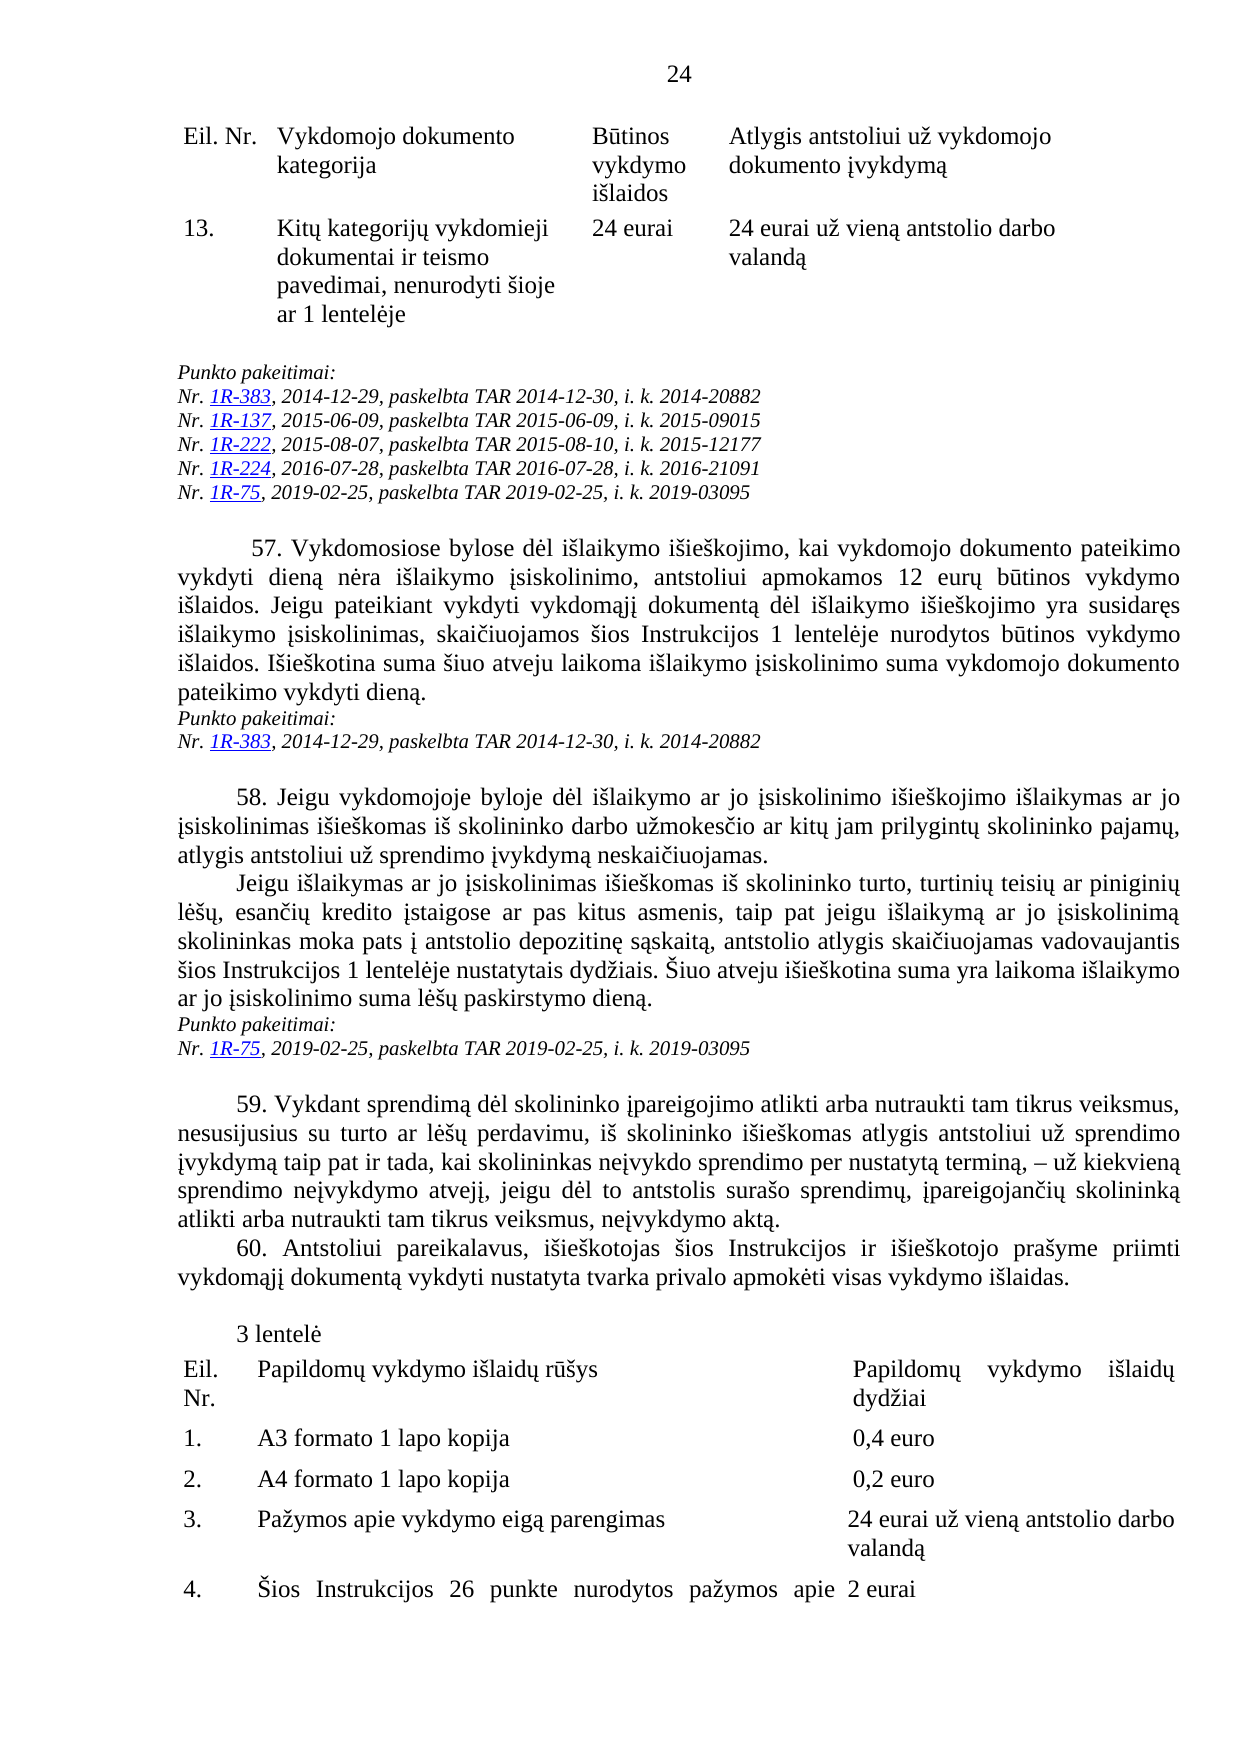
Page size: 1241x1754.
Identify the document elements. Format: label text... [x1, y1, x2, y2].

table_cell A4 formato 1 lapo kopija [251, 1458, 847, 1498]
text Nr. 1R-222, 2015-08-07, paskelbta TAR 2015-08-10, i. k. 2015-12177 [177, 432, 1181, 456]
table_cell 0,2 euro [847, 1458, 1181, 1498]
table_cell 2. [177, 1458, 251, 1498]
text Nr. 1R-383, 2014-12-29, paskelbta TAR 2014-12-30, i. k. 2014-20882 [177, 384, 1181, 408]
text 59. Vykdant sprendimą dėl skolininko įpareigojimo atlikti arba nutraukti tam tikrus veiksmus, nesusijusius su turto ar lėšų perdavimu, iš skolininko išieškomas atlygis antstoliui už sprendimo įvykdymą taip pat ir tada, kai skolininkas neįvykdo sprendimo per nustatytą terminą, – už kiekvieną sprendimo neįvykdymo atvejį, jeigu dėl to antstolis surašo sprendimų, įpareigojančių skolininką atlikti arba nutraukti tam tikrus veiksmus, neįvykdymo aktą. [177, 1089, 1181, 1233]
text Jeigu išlaikymas ar jo įsiskolinimas išieškomas iš skolininko turto, turtinių teisių ar piniginių lėšų, esančių kredito įstaigose ar pas kitus asmenis, taip pat jeigu išlaikymą ar jo įsiskolinimą skolininkas moka pats į antstolio depozitinę sąskaitą, antstolio atlygis skaičiuojamas vadovaujantis šios Instrukcijos 1 lentelėje nustatytais dydžiais. Šiuo atveju išieškotina suma yra laikoma išlaikymo ar jo įsiskolinimo suma lėšų paskirstymo dieną. [177, 868, 1181, 1012]
text Punkto pakeitimai: [177, 360, 1181, 384]
table_cell 24 eurai už vieną antstolio darbo valandą [841, 1499, 1181, 1568]
text Punkto pakeitimai: [177, 705, 1181, 729]
table_cell 24 eurai [586, 210, 722, 331]
text Nr. 1R-75, 2019-02-25, paskelbta TAR 2019-02-25, i. k. 2019-03095 [177, 1036, 1181, 1060]
text 57. Vykdomosiose bylose dėl išlaikymo išieškojimo, kai vykdomojo dokumento pateikimo vykdyti dieną nėra išlaikymo įsiskolinimo, antstoliui apmokamos 12 eurų būtinos vykdymo išlaidos. Jeigu pateikiant vykdyti vykdomąjį dokumentą dėl išlaikymo išieškojimo yra susidaręs išlaikymo įsiskolinimas, skaičiuojamos šios Instrukcijos 1 lentelėje nurodytos būtinos vykdymo išlaidos. Išieškotina suma šiuo atveju laikoma išlaikymo įsiskolinimo suma vykdomojo dokumento pateikimo vykdyti dieną. [177, 533, 1181, 705]
table_cell A3 formato 1 lapo kopija [251, 1417, 847, 1458]
table_cell 13. [177, 210, 271, 331]
text 58. Jeigu vykdomojoje byloje dėl išlaikymo ar jo įsiskolinimo išieškojimo išlaikymas ar jo įsiskolinimas išieškomas iš skolininko darbo užmokesčio ar kitų jam prilygintų skolininko pajamų, atlygis antstoliui už sprendimo įvykdymą neskaičiuojamas. [177, 782, 1181, 868]
text Nr. 1R-383, 2014-12-29, paskelbta TAR 2014-12-30, i. k. 2014-20882 [177, 729, 1181, 753]
table_cell 0,4 euro [847, 1417, 1181, 1458]
table_header Vykdomojo dokumento kategorija [271, 118, 586, 210]
table_cell 2 eurai [841, 1568, 1181, 1608]
text 60. Antstoliui pareikalavus, išieškotojas šios Instrukcijos ir išieškotojo prašyme priimti vykdomąjį dokumentą vykdyti nustatyta tvarka privalo apmokėti visas vykdymo išlaidas. [177, 1233, 1181, 1290]
text Nr. 1R-137, 2015-06-09, paskelbta TAR 2015-06-09, i. k. 2015-09015 [177, 408, 1181, 432]
table_header Atlygis antstoliui už vykdomojo dokumento įvykdymą [723, 118, 1122, 210]
table_cell Šios Instrukcijos 26 punkte nurodytos pažymos apie [251, 1568, 841, 1608]
table_cell 1. [177, 1417, 251, 1458]
text Nr. 1R-75, 2019-02-25, paskelbta TAR 2019-02-25, i. k. 2019-03095 [177, 480, 1181, 504]
table_cell 3. [177, 1499, 251, 1568]
table_cell Pažymos apie vykdymo eigą parengimas [251, 1499, 841, 1568]
table_header Papildomų vykdymo išlaidų dydžiai [847, 1348, 1181, 1417]
table_header Papildomų vykdymo išlaidų rūšys [251, 1348, 847, 1417]
table_header Eil. Nr. [177, 1348, 251, 1417]
text Nr. 1R-224, 2016-07-28, paskelbta TAR 2016-07-28, i. k. 2016-21091 [177, 456, 1181, 480]
text Punkto pakeitimai: [177, 1012, 1181, 1036]
table_cell 4. [177, 1568, 251, 1608]
table_header Eil. Nr. [177, 118, 271, 210]
text 3 lentelė [177, 1319, 1181, 1348]
table_cell Kitų kategorijų vykdomieji dokumentai ir teismo pavedimai, nenurodyti šioje ar 1 lentelėje [271, 210, 586, 331]
table_header Būtinos vykdymo išlaidos [586, 118, 722, 210]
table_cell 24 eurai už vieną antstolio darbo valandą [723, 210, 1122, 331]
